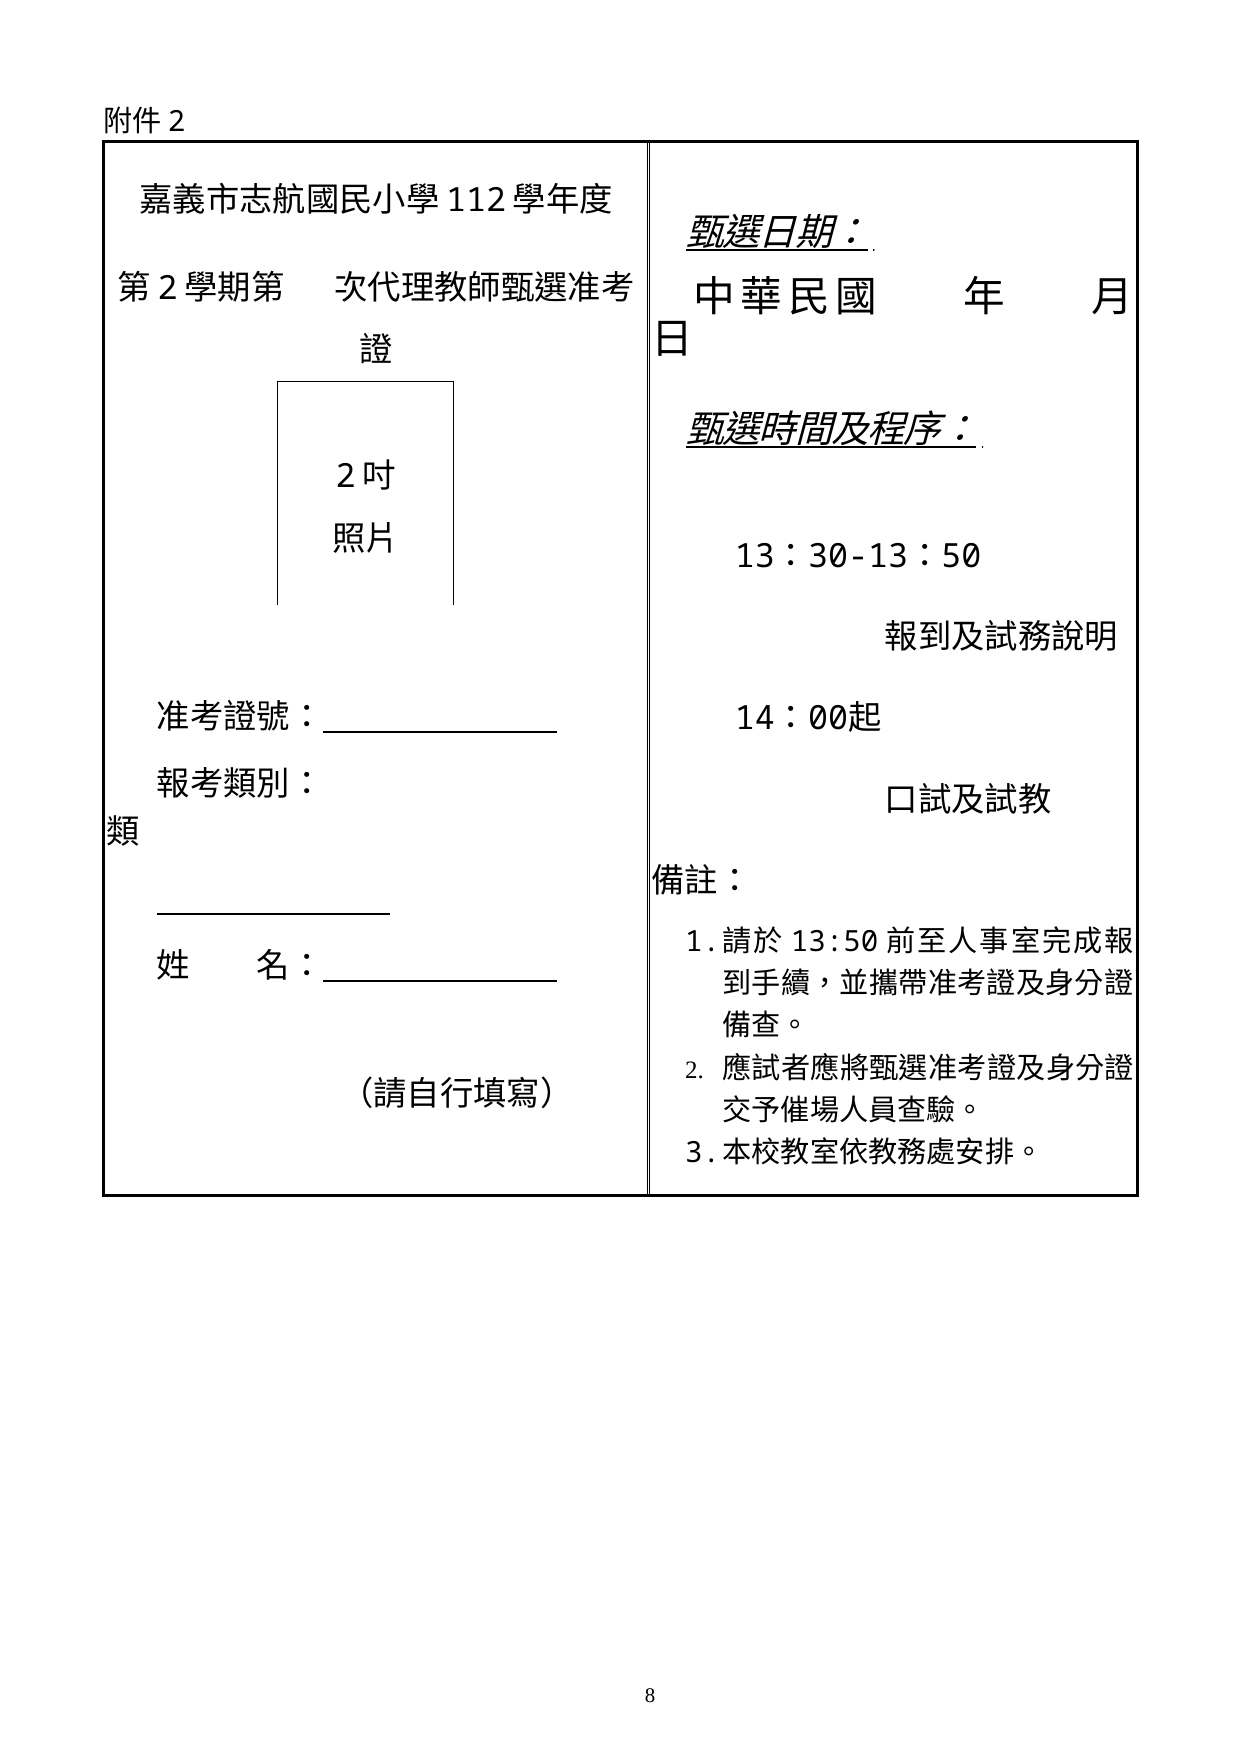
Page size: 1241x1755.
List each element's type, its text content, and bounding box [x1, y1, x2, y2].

table_cell [454, 382, 647, 604]
table_header 嘉義市志航國民小學112學年度 第2學期第 次代理教師甄選准考證 [105, 143, 647, 381]
table_header 甄選日期： 中華民國 年 月 日 甄選時間及程序： 13：30-13：50 報到及試務說明 14：00起 口試及試教 備註： 請於13:50前至人事室完成報到手續，並攜帶准考證及身分證備查。 應試者應將甄選准考證及身分證交予催場人員查驗。 本校教室依教務處安排。 [650, 143, 1136, 1194]
table_cell [105, 382, 277, 604]
table_cell 准考證號： 報考類別： 類 姓 名： （請自行填寫） [105, 605, 647, 1194]
table_cell 2吋 照片 [278, 382, 453, 604]
text 附件2 [103, 97, 1196, 140]
